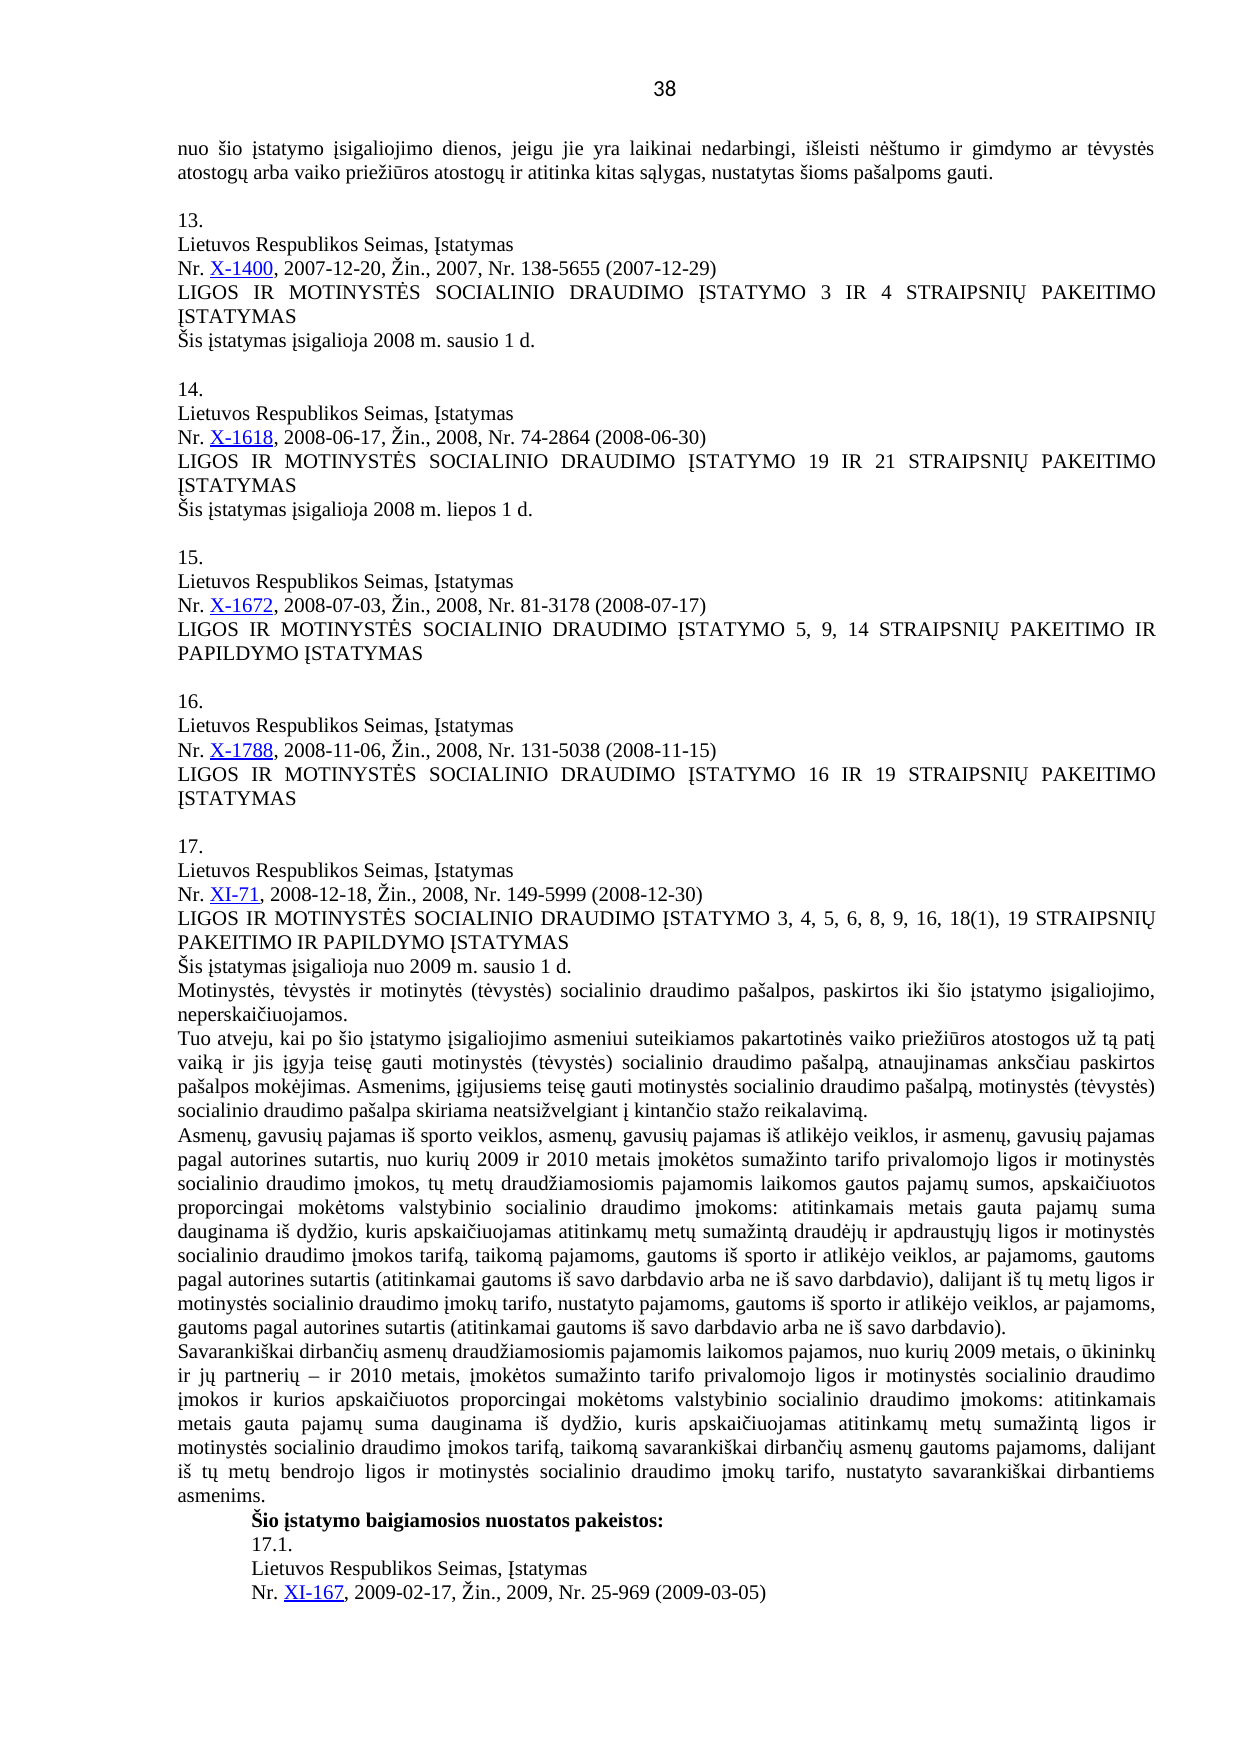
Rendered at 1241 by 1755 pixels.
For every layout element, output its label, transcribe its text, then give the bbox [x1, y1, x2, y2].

text 16. [177, 689, 1157, 713]
text Nr. X-1672, 2008-07-03, Žin., 2008, Nr. 81-3178 (2008-07-17) [177, 593, 1157, 617]
text Nr. X-1618, 2008-06-17, Žin., 2008, Nr. 74-2864 (2008-06-30) [177, 425, 1157, 449]
text 14. [177, 377, 1157, 401]
text Lietuvos Respublikos Seimas, Įstatymas [177, 232, 1157, 256]
text Lietuvos Respublikos Seimas, Įstatymas [177, 858, 1157, 882]
text LIGOS IR MOTINYSTĖS SOCIALINIO DRAUDIMO ĮSTATYMO 16 IR 19 STRAIPSNIŲ PAKEITIMO ĮSTATYMAS [177, 762, 1157, 810]
text Šis įstatymas įsigalioja 2008 m. sausio 1 d. [177, 328, 1157, 352]
text Lietuvos Respublikos Seimas, Įstatymas [177, 1556, 1157, 1580]
text LIGOS IR MOTINYSTĖS SOCIALINIO DRAUDIMO ĮSTATYMO 5, 9, 14 STRAIPSNIŲ PAKEITIMO IR PAPILDYMO ĮSTATYMAS [177, 617, 1157, 665]
text 15. [177, 545, 1157, 569]
text Šio įstatymo baigiamosios nuostatos pakeistos: [177, 1507, 1157, 1532]
text Savarankiškai dirbančių asmenų draudžiamosiomis pajamomis laikomos pajamos, nuo kurių 2009 metais, o ūkininkų ir jų partnerių – ir 2010 metais, įmokėtos sumažinto tarifo privalomojo ligos ir motinystės socialinio draudimo įmokos ir kurios apskaičiuotos proporcingai mokėtoms valstybinio socialinio draudimo įmokoms: atitinkamais metais gauta pajamų suma dauginama iš dydžio, kuris apskaičiuojamas atitinkamų metų sumažintą ligos ir motinystės socialinio draudimo įmokos tarifą, taikomą savarankiškai dirbančių asmenų gautoms pajamoms, dalijant iš tų metų bendrojo ligos ir motinystės socialinio draudimo įmokų tarifo, nustatyto savarankiškai dirbantiems asmenims. [177, 1339, 1157, 1507]
text Asmenų, gavusių pajamas iš sporto veiklos, asmenų, gavusių pajamas iš atlikėjo veiklos, ir asmenų, gavusių pajamas pagal autorines sutartis, nuo kurių 2009 ir 2010 metais įmokėtos sumažinto tarifo privalomojo ligos ir motinystės socialinio draudimo įmokos, tų metų draudžiamosiomis pajamomis laikomos gautos pajamų sumos, apskaičiuotos proporcingai mokėtoms valstybinio socialinio draudimo įmokoms: atitinkamais metais gauta pajamų suma dauginama iš dydžio, kuris apskaičiuojamas atitinkamų metų sumažintą draudėjų ir apdraustųjų ligos ir motinystės socialinio draudimo įmokos tarifą, taikomą pajamoms, gautoms iš sporto ir atlikėjo veiklos, ar pajamoms, gautoms pagal autorines sutartis (atitinkamai gautoms iš savo darbdavio arba ne iš savo darbdavio), dalijant iš tų metų ligos ir motinystės socialinio draudimo įmokų tarifo, nustatyto pajamoms, gautoms iš sporto ir atlikėjo veiklos, ar pajamoms, gautoms pagal autorines sutartis (atitinkamai gautoms iš savo darbdavio arba ne iš savo darbdavio). [177, 1122, 1157, 1339]
text Lietuvos Respublikos Seimas, Įstatymas [177, 401, 1157, 425]
text LIGOS IR MOTINYSTĖS SOCIALINIO DRAUDIMO ĮSTATYMO 19 IR 21 STRAIPSNIŲ PAKEITIMO ĮSTATYMAS [177, 449, 1157, 497]
text nuo šio įstatymo įsigaliojimo dienos, jeigu jie yra laikinai nedarbingi, išleisti nėštumo ir gimdymo ar tėvystės atostogų arba vaiko priežiūros atostogų ir atitinka kitas sąlygas, nustatytas šioms pašalpoms gauti. [177, 136, 1157, 184]
text Nr. XI-167, 2009-02-17, Žin., 2009, Nr. 25-969 (2009-03-05) [177, 1580, 1157, 1604]
text Nr. X-1788, 2008-11-06, Žin., 2008, Nr. 131-5038 (2008-11-15) [177, 737, 1157, 762]
text 17. [177, 834, 1157, 858]
text Lietuvos Respublikos Seimas, Įstatymas [177, 713, 1157, 737]
text Šis įstatymas įsigalioja nuo 2009 m. sausio 1 d. [177, 954, 1157, 978]
text Nr. XI-71, 2008-12-18, Žin., 2008, Nr. 149-5999 (2008-12-30) [177, 882, 1157, 906]
text 17.1. [177, 1532, 1157, 1556]
text 13. [177, 208, 1157, 232]
text LIGOS IR MOTINYSTĖS SOCIALINIO DRAUDIMO ĮSTATYMO 3 IR 4 STRAIPSNIŲ PAKEITIMO ĮSTATYMAS [177, 280, 1157, 328]
text Motinystės, tėvystės ir motinytės (tėvystės) socialinio draudimo pašalpos, paskirtos iki šio įstatymo įsigaliojimo, neperskaičiuojamos. [177, 978, 1157, 1026]
text Tuo atveju, kai po šio įstatymo įsigaliojimo asmeniui suteikiamos pakartotinės vaiko priežiūros atostogos už tą patį vaiką ir jis įgyja teisę gauti motinystės (tėvystės) socialinio draudimo pašalpą, atnaujinamas anksčiau paskirtos pašalpos mokėjimas. Asmenims, įgijusiems teisę gauti motinystės socialinio draudimo pašalpą, motinystės (tėvystės) socialinio draudimo pašalpa skiriama neatsižvelgiant į kintančio stažo reikalavimą. [177, 1026, 1157, 1122]
text Nr. X-1400, 2007-12-20, Žin., 2007, Nr. 138-5655 (2007-12-29) [177, 256, 1157, 280]
text LIGOS IR MOTINYSTĖS SOCIALINIO DRAUDIMO ĮSTATYMO 3, 4, 5, 6, 8, 9, 16, 18(1), 19 STRAIPSNIŲ PAKEITIMO IR PAPILDYMO ĮSTATYMAS [177, 906, 1157, 954]
text Šis įstatymas įsigalioja 2008 m. liepos 1 d. [177, 497, 1157, 521]
text Lietuvos Respublikos Seimas, Įstatymas [177, 569, 1157, 593]
